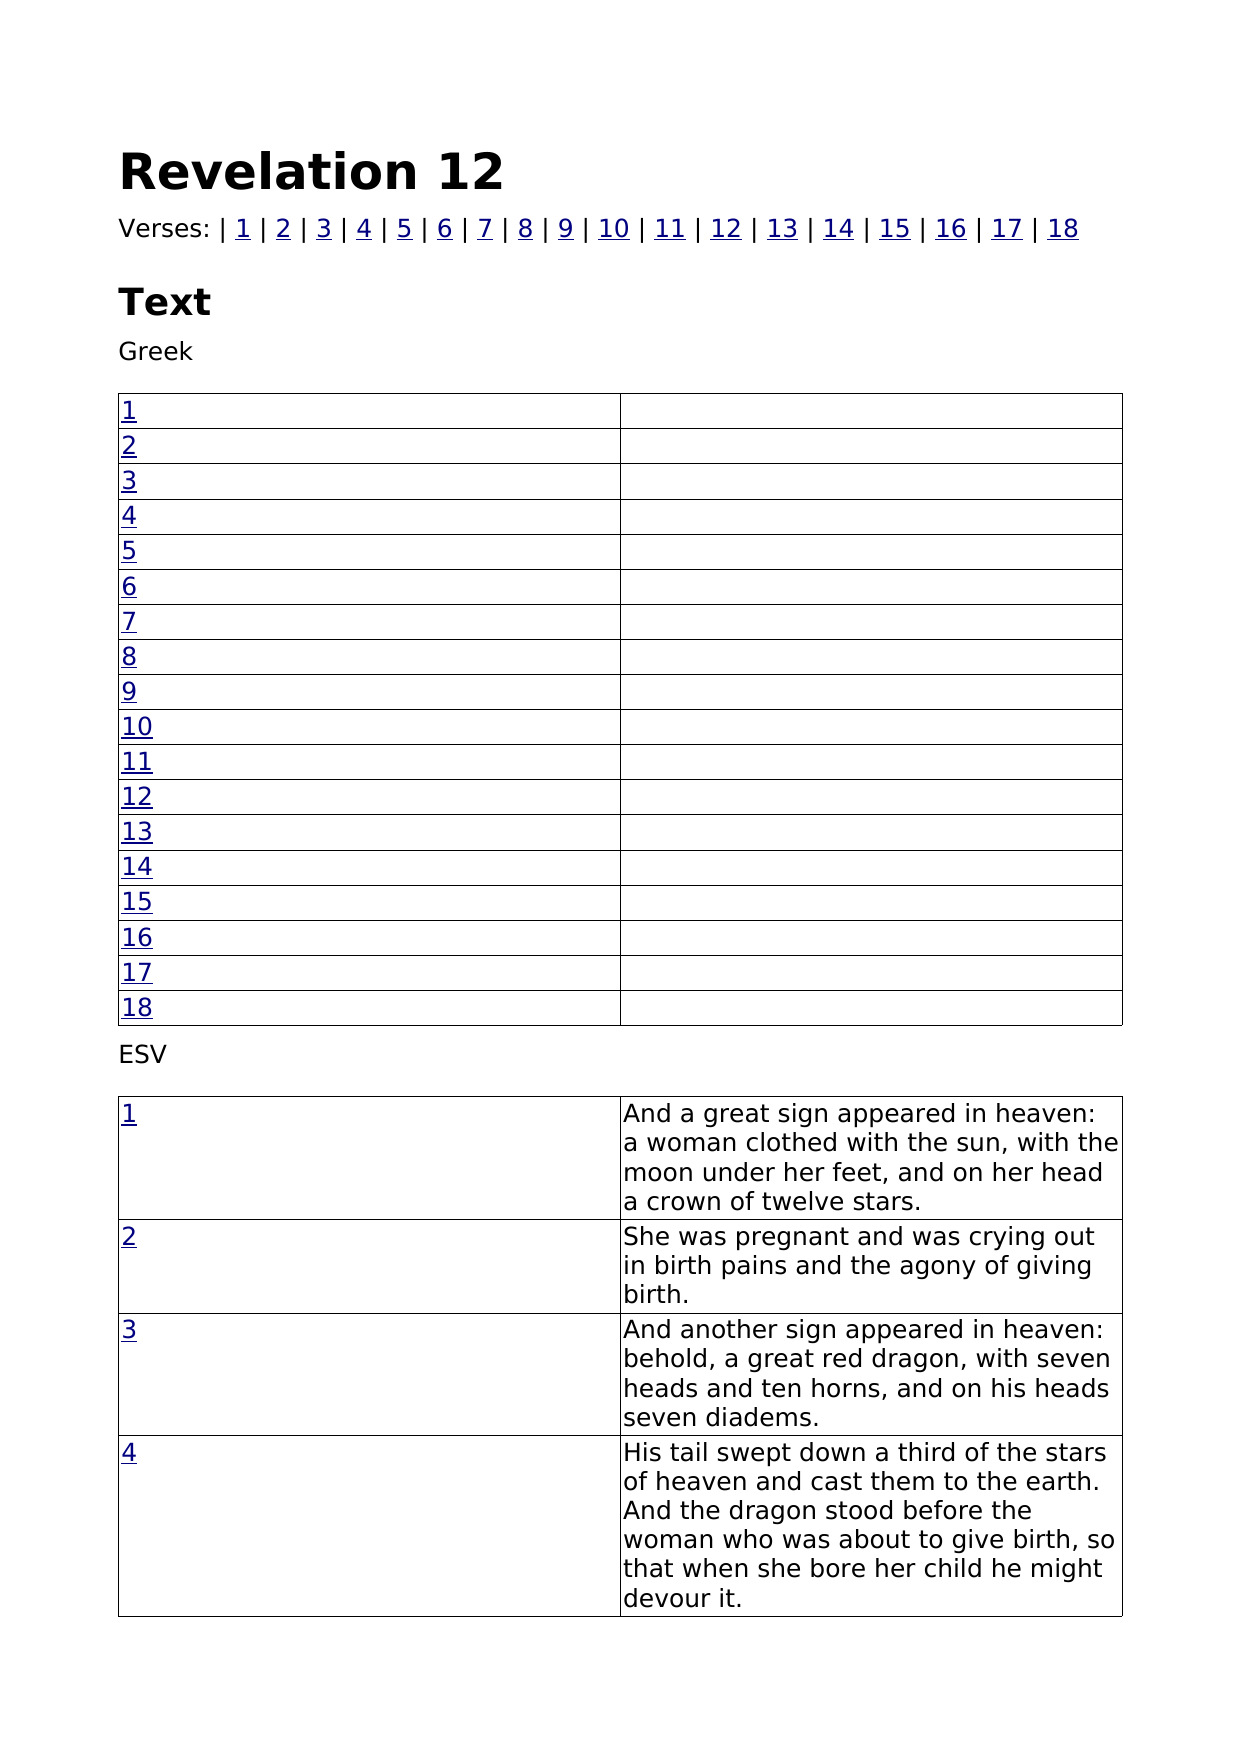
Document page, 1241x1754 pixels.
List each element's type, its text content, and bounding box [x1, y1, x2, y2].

table_cell 5 [119, 535, 620, 569]
text Verses: | 1 | 2 | 3 | 4 | 5 | 6 | 7 | 8 | 9 | 10 | 11 | 12 | 13 | 14 | 15 | 16 | 17 | 18 [118, 214, 1122, 243]
table_cell [621, 956, 1122, 990]
table_cell [621, 429, 1122, 463]
table_header 1 [119, 394, 620, 428]
table_header 1 [119, 1097, 620, 1219]
table_cell 18 [119, 991, 620, 1025]
subtitle Revelation 12 [118, 143, 1122, 201]
table_cell [621, 605, 1122, 639]
table_cell 12 [119, 780, 620, 814]
table_header [621, 394, 1122, 428]
table_cell His tail swept down a third of the stars of heaven and cast them to the earth. And the dragon stood before the woman who was about to give birth, so that when she bore her child he might devour it. [621, 1436, 1122, 1616]
table_cell 3 [119, 1314, 620, 1435]
table_cell [621, 640, 1122, 674]
table_cell [621, 815, 1122, 849]
table_cell [621, 675, 1122, 709]
table_cell And another sign appeared in heaven: behold, a great red dragon, with seven heads and ten horns, and on his heads seven diadems. [621, 1314, 1122, 1435]
table_cell 13 [119, 815, 620, 849]
table_cell 2 [119, 1220, 620, 1312]
table_cell [621, 570, 1122, 604]
table_cell 15 [119, 886, 620, 920]
table_cell 14 [119, 851, 620, 884]
subtitle Text [118, 281, 1122, 324]
table_cell [621, 991, 1122, 1025]
table_cell She was pregnant and was crying out in birth pains and the agony of giving birth. [621, 1220, 1122, 1312]
table_cell [621, 535, 1122, 569]
text Greek [118, 337, 1122, 366]
table_header And a great sign appeared in heaven: a woman clothed with the sun, with the moon under her feet, and on her head a crown of twelve stars. [621, 1097, 1122, 1219]
table_cell [621, 500, 1122, 533]
table_cell [621, 851, 1122, 884]
text ESV [118, 1040, 1122, 1069]
table_cell 6 [119, 570, 620, 604]
table_cell 10 [119, 710, 620, 744]
table_cell 9 [119, 675, 620, 709]
table_cell [621, 464, 1122, 498]
table_cell [621, 745, 1122, 779]
table_cell 4 [119, 500, 620, 533]
table_cell 3 [119, 464, 620, 498]
table_cell 17 [119, 956, 620, 990]
table_cell [621, 780, 1122, 814]
table_cell 11 [119, 745, 620, 779]
table_cell [621, 921, 1122, 955]
table_cell [621, 886, 1122, 920]
table_cell 2 [119, 429, 620, 463]
table_cell [621, 710, 1122, 744]
table_cell 16 [119, 921, 620, 955]
table_cell 4 [119, 1436, 620, 1616]
table_cell 7 [119, 605, 620, 639]
table_cell 8 [119, 640, 620, 674]
